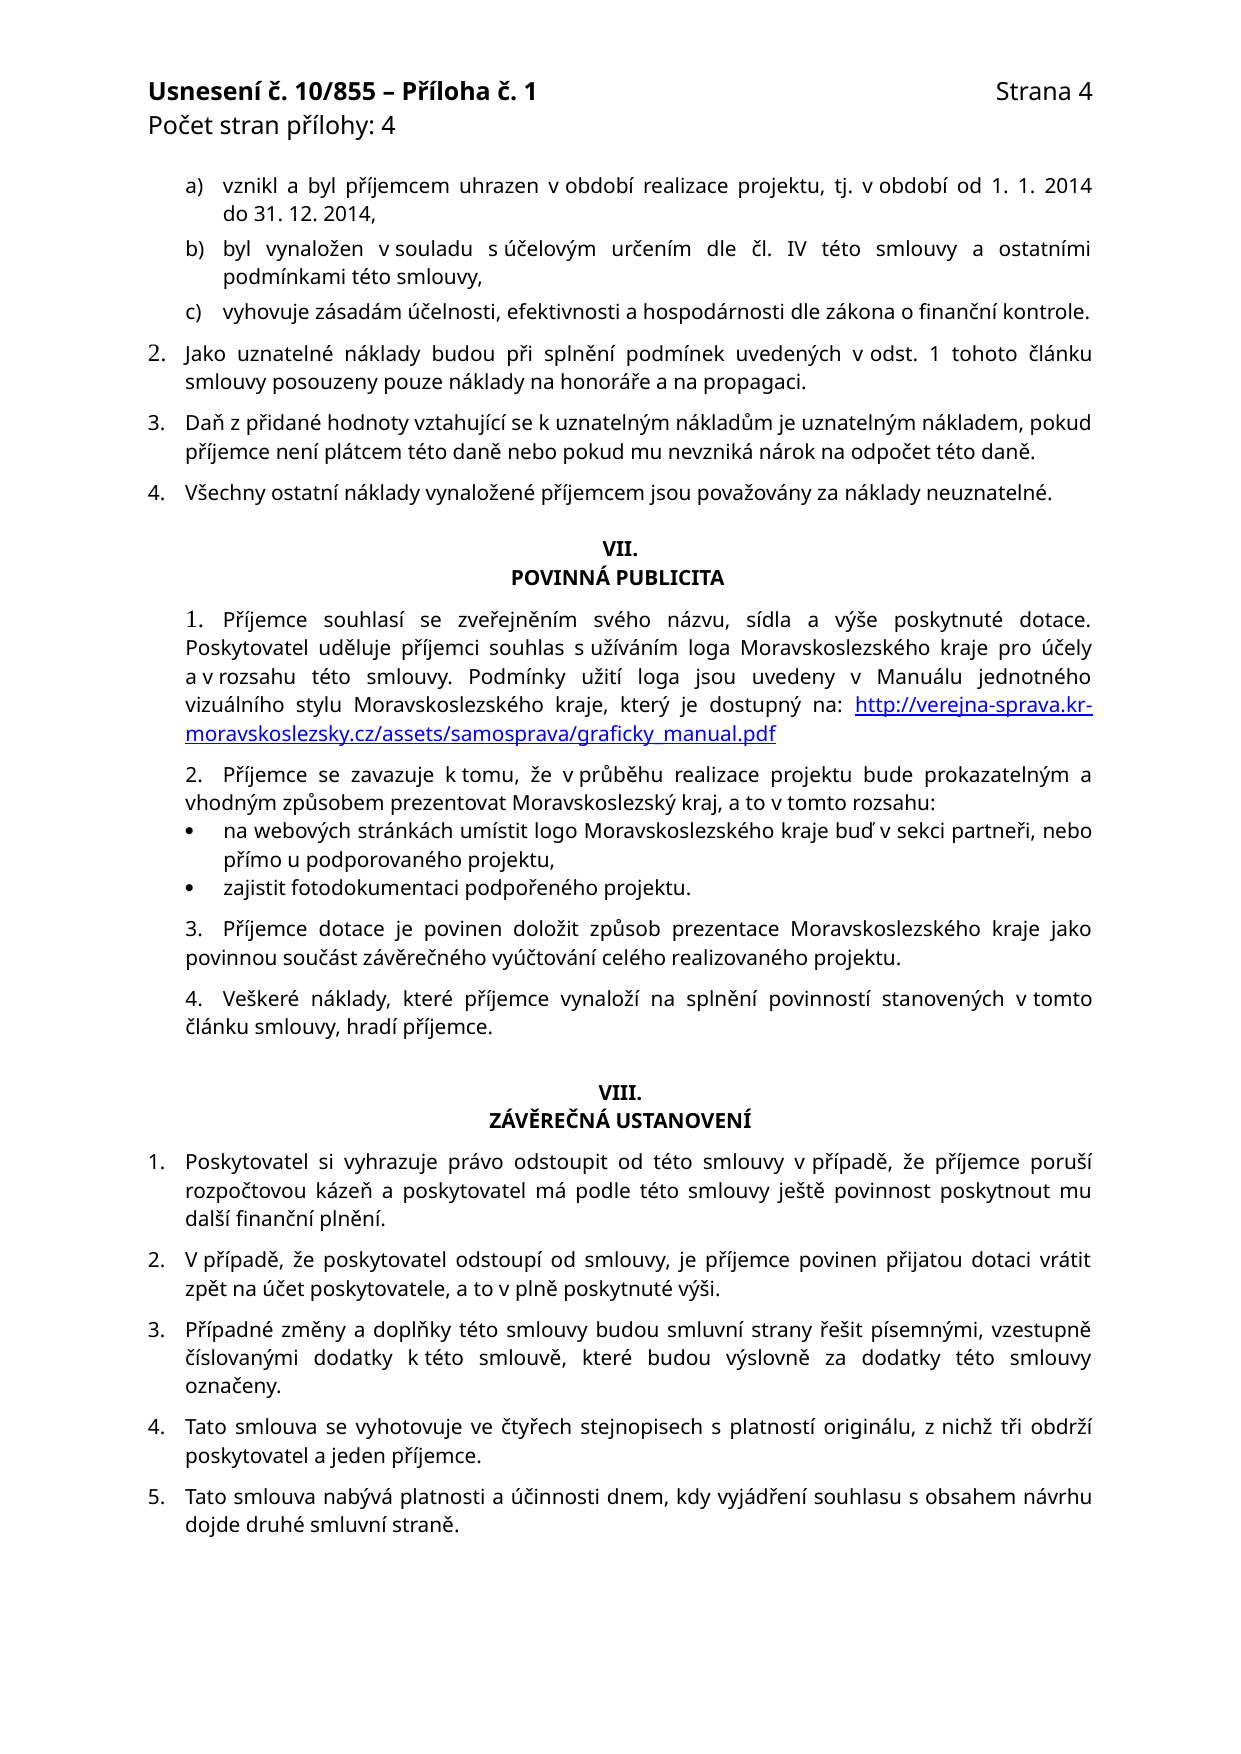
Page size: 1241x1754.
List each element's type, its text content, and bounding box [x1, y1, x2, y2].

text ZÁVĚREČNÁ USTANOVENÍ [148, 1107, 1092, 1135]
list byl vynaložen v souladu s účelovým určením dle čl. IV této smlouvy a ostatními podmínkami této smlouvy, [185, 234, 1092, 291]
text POVINNÁ PUBLICITA [148, 563, 1092, 591]
list Tato smlouva se vyhotovuje ve čtyřech stejnopisech s platností originálu, z nichž tři obdrží poskytovatel a jeden příjemce. [148, 1412, 1092, 1469]
list Poskytovatel si vyhrazuje právo odstoupit od této smlouvy v případě, že příjemce poruší rozpočtovou kázeň a poskytovatel má podle této smlouvy ještě povinnost poskytnout mu další finanční plnění. [148, 1147, 1092, 1233]
list V případě, že poskytovatel odstoupí od smlouvy, je příjemce povinen přijatou dotaci vrátit zpět na účet poskytovatele, a to v plně poskytnuté výši. [148, 1245, 1092, 1302]
list Daň z přidané hodnoty vztahující se k uznatelným nákladům je uznatelným nákladem, pokud příjemce není plátcem této daně nebo pokud mu nevzniká nárok na odpočet této daně. [148, 408, 1092, 465]
list vznikl a byl příjemcem uhrazen v období realizace projektu, tj. v období od 1. 1. 2014 do 31. 12. 2014, [185, 171, 1092, 228]
list Veškeré náklady, které příjemce vynaloží na splnění povinností stanovených v tomto článku smlouvy, hradí příjemce. [185, 984, 1092, 1041]
list Jako uznatelné náklady budou při splnění podmínek uvedených v odst. 1 tohoto článku smlouvy posouzeny pouze náklady na honoráře a na propagaci. [148, 338, 1092, 396]
list Příjemce se zavazuje k tomu, že v průběhu realizace projektu bude prokazatelným a vhodným způsobem prezentovat Moravskoslezský kraj, a to v tomto rozsahu: [185, 760, 1092, 817]
list Příjemce dotace je povinen doložit způsob prezentace Moravskoslezského kraje jako povinnou součást závěrečného vyúčtování celého realizovaného projektu. [185, 914, 1092, 971]
list Tato smlouva nabývá platnosti a účinnosti dnem, kdy vyjádření souhlasu s obsahem návrhu dojde druhé smluvní straně. [148, 1482, 1092, 1539]
list na webových stránkách umístit logo Moravskoslezského kraje buď v sekci partneři, nebo přímo u podporovaného projektu, [186, 817, 1092, 873]
list Případné změny a doplňky této smlouvy budou smluvní strany řešit písemnými, vzestupně číslovanými dodatky k této smlouvě, které budou výslovně za dodatky této smlouvy označeny. [148, 1315, 1092, 1400]
list zajistit fotodokumentaci podpořeného projektu. [186, 873, 1092, 902]
list Příjemce souhlasí se zveřejněním svého názvu, sídla a výše poskytnuté dotace. Poskytovatel uděluje příjemci souhlas s užíváním loga Moravskoslezského kraje pro účely a v rozsahu této smlouvy. Podmínky užití loga jsou uvedeny v Manuálu jednotného vizuálního stylu Moravskoslezského kraje, který je dostupný na: http://verejna-sprava.kr-moravskoslezsky.cz/assets/samosprava/graficky_manual.pdf [185, 604, 1092, 747]
text VII. [148, 534, 1092, 563]
list Všechny ostatní náklady vynaložené příjemcem jsou považovány za náklady neuznatelné. [148, 478, 1092, 506]
list vyhovuje zásadám účelnosti, efektivnosti a hospodárnosti dle zákona o finanční kontrole. [185, 297, 1092, 325]
text VIII. [148, 1078, 1092, 1107]
